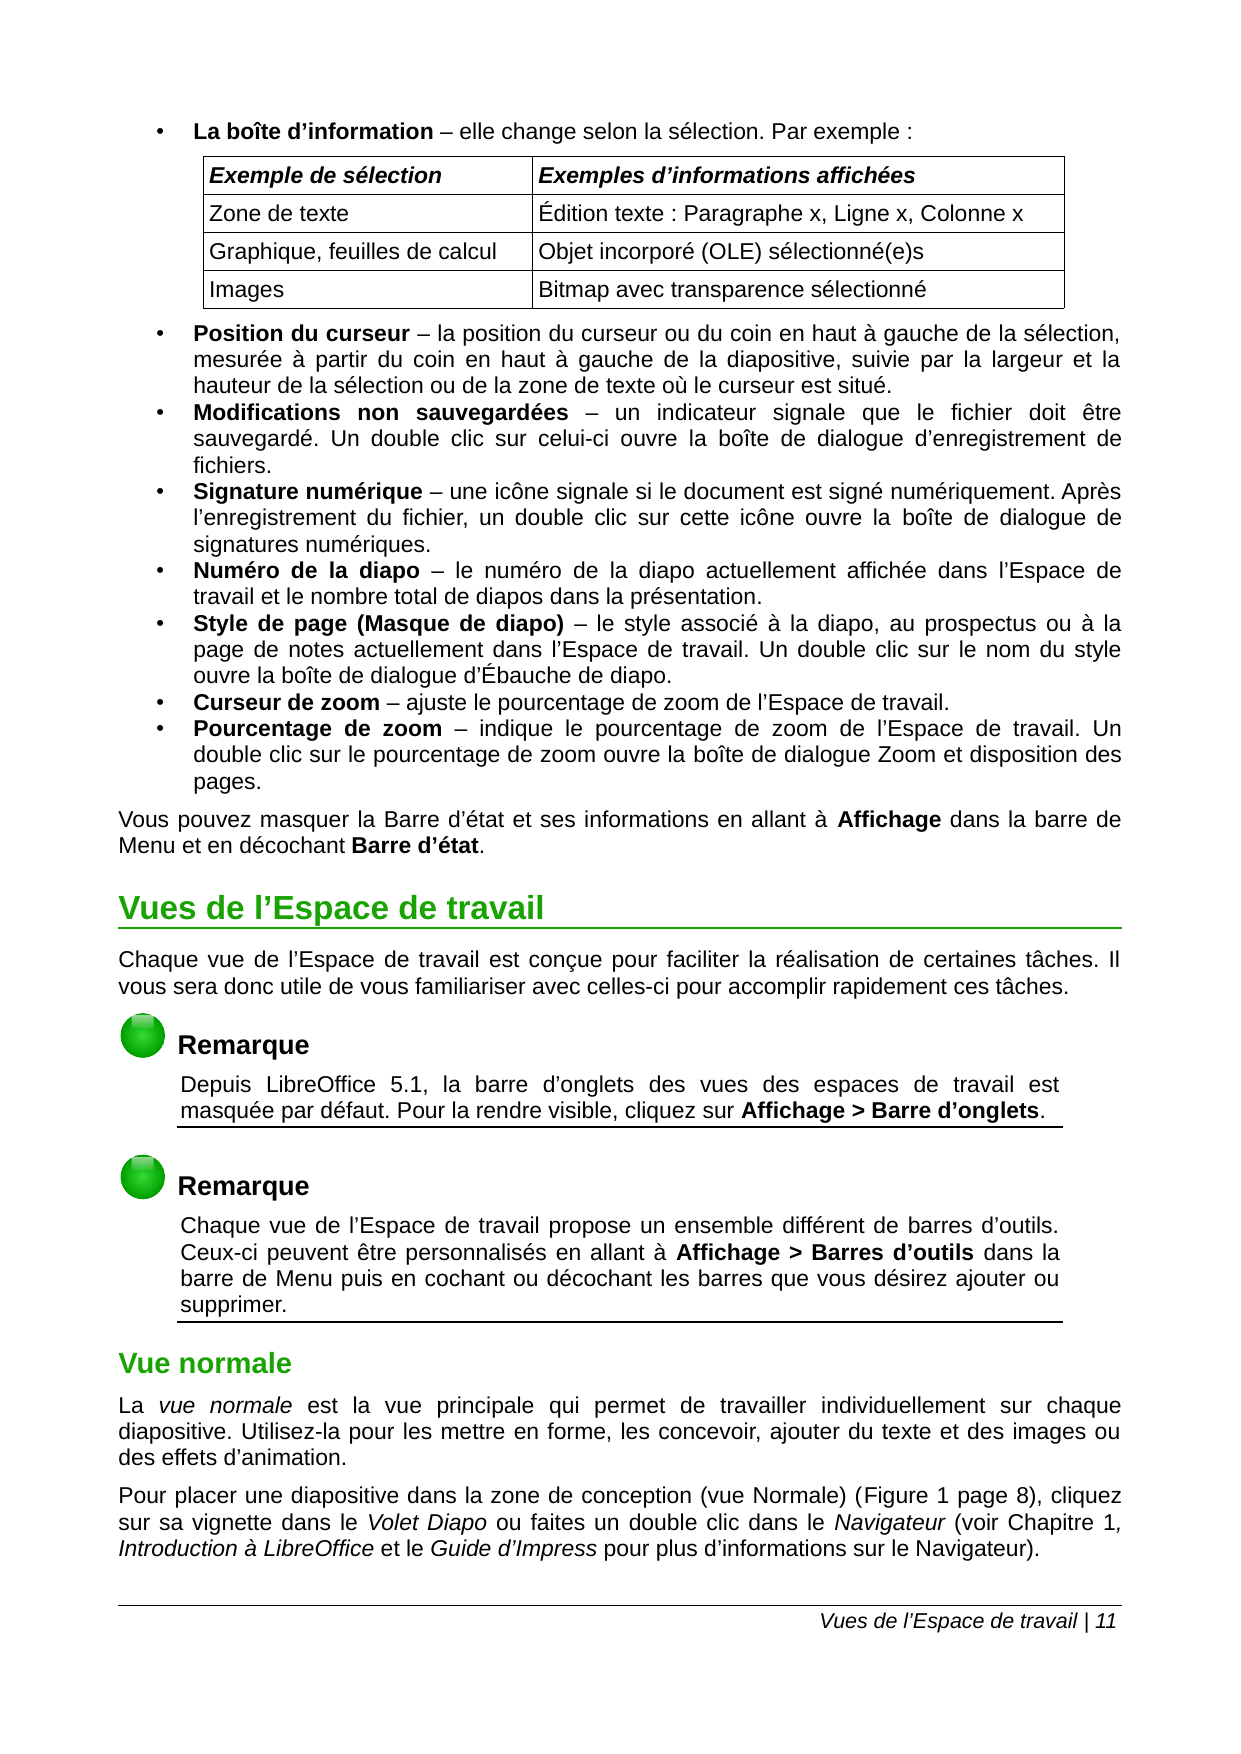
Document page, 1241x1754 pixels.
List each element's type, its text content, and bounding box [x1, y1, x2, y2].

table_header Exemple de sélection [204, 157, 532, 194]
list Modifications non sauvegardées – un indicateur signale que le fichier doit être sauvegardé. Un double clic sur celui-ci ouvre la boîte de dialogue d’enregistrement de fichiers. [156, 399, 1122, 478]
text Vous pouvez masquer la Barre d’état et ses informations en allant à Affichage dans la barre de Menu et en décochant Barre d’état. [118, 806, 1122, 859]
list La boîte d’information – elle change selon la sélection. Par exemple : [156, 118, 1122, 144]
text Chaque vue de l’Espace de travail propose un ensemble différent de barres d’outils. Ceux-ci peuvent être personnalisés en allant à Affichage > Barres d’outils dans la barre de Menu puis en cochant ou décochant les barres que vous désirez ajouter ou supprimer. [177, 1209, 1063, 1321]
table_header Exemples d’informations affichées [533, 157, 1064, 194]
table_cell Édition texte : Paragraphe x, Ligne x, Colonne x [533, 195, 1064, 232]
list Position du curseur – la position du curseur ou du coin en haut à gauche de la sélection, mesurée à partir du coin en haut à gauche de la diapositive, suivie par la largeur et la hauteur de la sélection ou de la zone de texte où le curseur est situé. [156, 320, 1122, 399]
list Style de page (Masque de diapo) – le style associé à la diapo, au prospectus ou à la page de notes actuellement dans l’Espace de travail. Un double clic sur le nom du style ouvre la boîte de dialogue d’Ébauche de diapo. [156, 610, 1122, 689]
subtitle Vues de l’Espace de travail [118, 888, 1122, 927]
list Numéro de la diapo – le numéro de la diapo actuellement affichée dans l’Espace de travail et le nombre total de diapos dans la présentation. [156, 557, 1122, 610]
table_cell Bitmap avec transparence sélectionné [533, 271, 1064, 308]
text Pour placer une diapositive dans la zone de conception (vue Normale) (Figure 1 page 8), cliquez sur sa vignette dans le Volet Diapo ou faites un double clic dans le Navigateur (voir Chapitre 1, Introduction à LibreOffice et le Guide d’Impress pour plus d’informations sur le Navigateur). [118, 1482, 1122, 1561]
table_cell Images [204, 271, 532, 308]
text Depuis LibreOffice 5.1, la barre d’onglets des vues des espaces de travail est masquée par défaut. Pour la rendre visible, cliquez sur Affichage > Barre d’onglets. [177, 1068, 1063, 1126]
text La vue normale est la vue principale qui permet de travailler individuellement sur chaque diapositive. Utilisez-la pour les mettre en forme, les concevoir, ajouter du texte et des images ou des effets d’animation. [118, 1392, 1122, 1471]
table_cell Objet incorporé (OLE) sélectionné(e)s [533, 233, 1064, 270]
table_cell Zone de texte [204, 195, 532, 232]
subtitle Remarque [118, 1011, 1122, 1060]
list Pourcentage de zoom – indique le pourcentage de zoom de l’Espace de travail. Un double clic sur le pourcentage de zoom ouvre la boîte de dialogue Zoom et disposition des pages. [156, 715, 1122, 794]
text Chaque vue de l’Espace de travail est conçue pour faciliter la réalisation de certaines tâches. Il vous sera donc utile de vous familiariser avec celles-ci pour accomplir rapidement ces tâches. [118, 946, 1122, 999]
table_cell Graphique, feuilles de calcul [204, 233, 532, 270]
subtitle Remarque [118, 1152, 1122, 1202]
list Curseur de zoom – ajuste le pourcentage de zoom de l’Espace de travail. [156, 689, 1122, 715]
subtitle Vue normale [118, 1346, 1122, 1380]
list Signature numérique – une icône signale si le document est signé numériquement. Après l’enregistrement du fichier, un double clic sur cette icône ouvre la boîte de dialogue de signatures numériques. [156, 478, 1122, 557]
